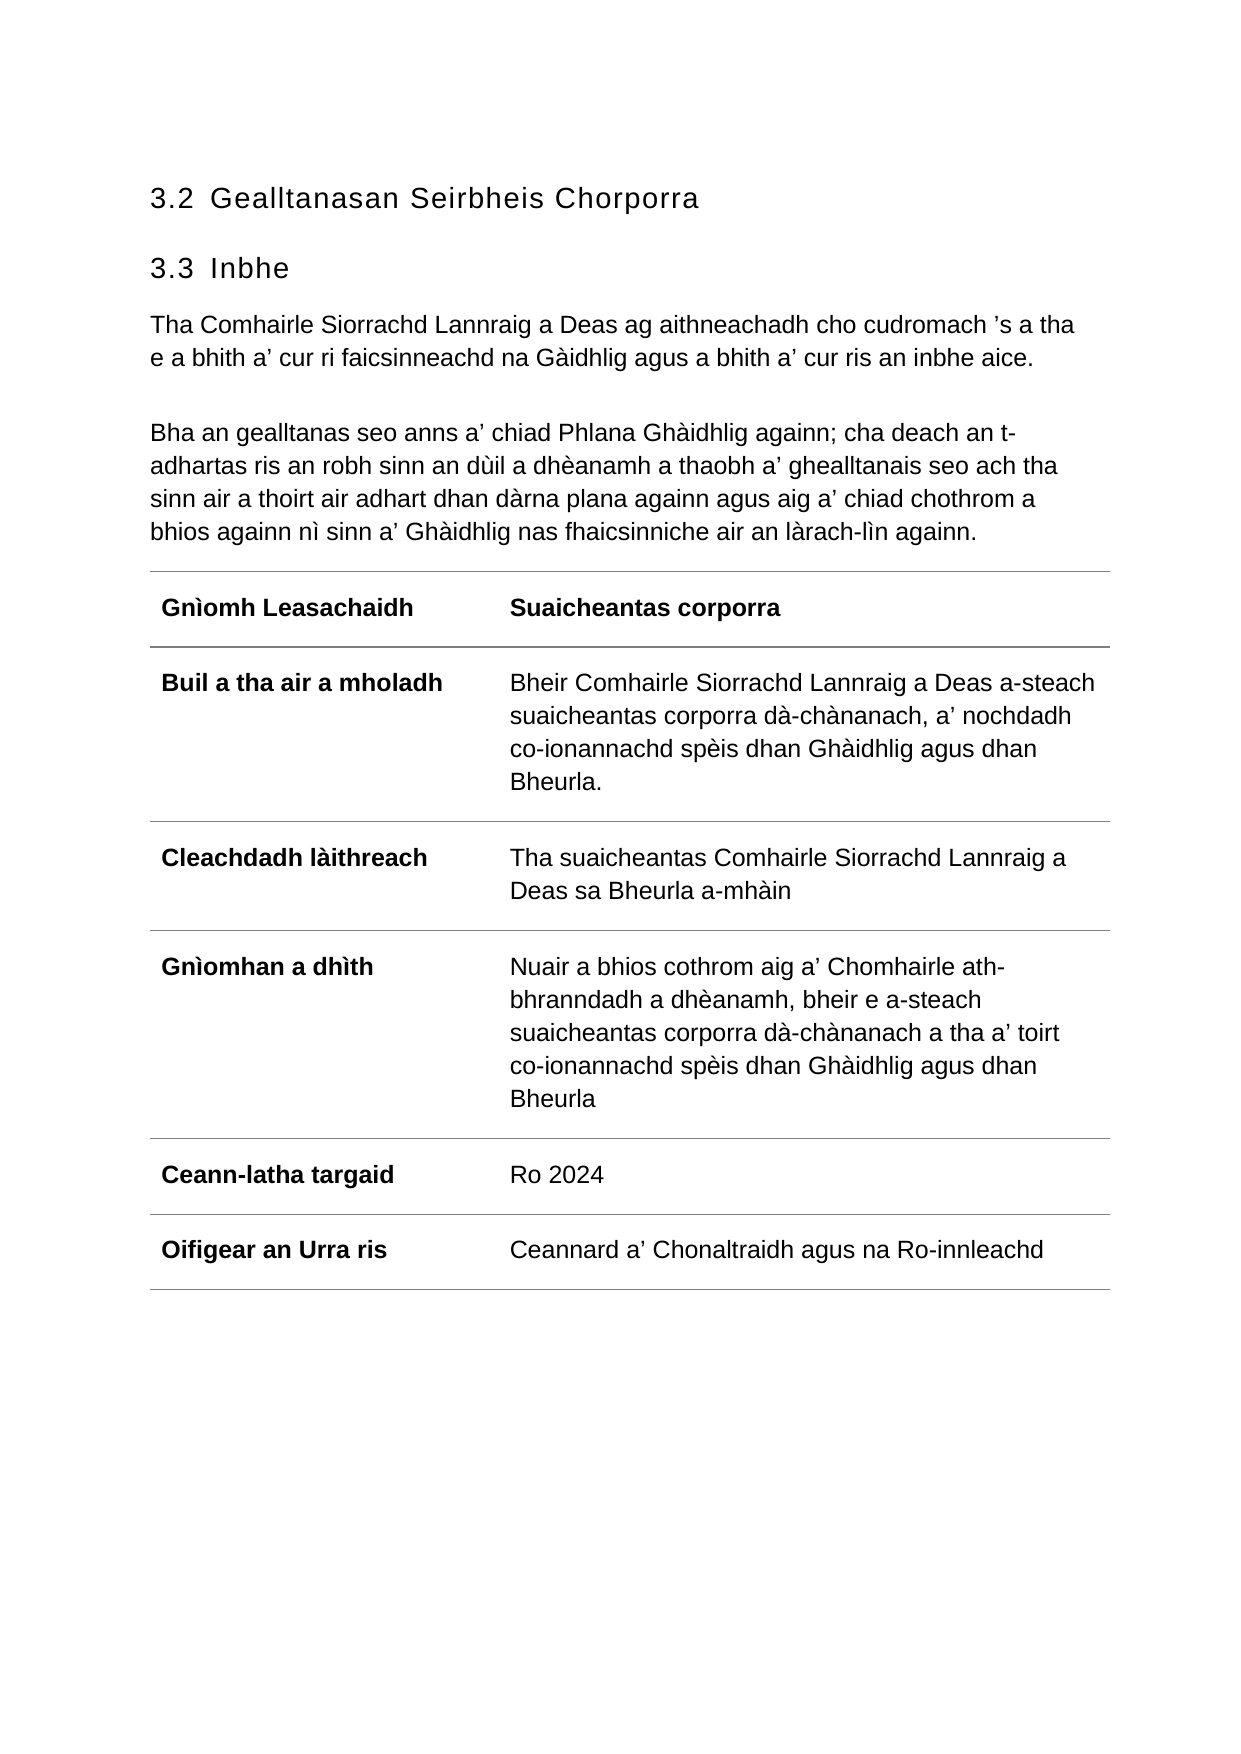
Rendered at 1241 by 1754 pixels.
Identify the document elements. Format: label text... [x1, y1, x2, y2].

table_cell Ceannard a’ Chonaltraidh agus na Ro-innleachd [498, 1215, 1110, 1289]
table_cell Bheir Comhairle Siorrachd Lannraig a Deas a-steach suaicheantas corporra dà-chànanach, a’ nochdadh co-ionannachd spèis dhan Ghàidhlig agus dhan Bheurla. [498, 648, 1110, 821]
table_cell Gnìomhan a dhìth [150, 931, 498, 1138]
subtitle Gealltanasan Seirbheis Chorporra [150, 181, 1090, 214]
table_header Suaicheantas corporra [498, 572, 1110, 646]
table_cell Cleachdadh làithreach [150, 822, 498, 930]
text Bha an gealltanas seo anns a’ chiad Phlana Ghàidhlig againn; cha deach an t-adhartas ris an robh sinn an dùil a dhèanamh a thaobh a’ ghealltanais seo ach tha sinn air a thoirt air adhart dhan dàrna plana againn agus aig a’ chiad chothrom a bhios againn nì sinn a’ Ghàidhlig nas fhaicsinniche air an làrach-lìn againn. [150, 418, 1090, 546]
table_cell Tha suaicheantas Comhairle Siorrachd Lannraig a Deas sa Bheurla a-mhàin [498, 822, 1110, 930]
table_header Gnìomh Leasachaidh [150, 572, 498, 646]
subtitle Inbhe [150, 251, 1090, 284]
table_cell Ceann-latha targaid [150, 1139, 498, 1213]
table_cell Oifigear an Urra ris [150, 1215, 498, 1289]
table_cell Nuair a bhios cothrom aig a’ Chomhairle ath-bhranndadh a dhèanamh, bheir e a-steach suaicheantas corporra dà-chànanach a tha a’ toirt co-ionannachd spèis dhan Ghàidhlig agus dhan Bheurla [498, 931, 1110, 1138]
table_cell Buil a tha air a mholadh [150, 648, 498, 821]
table_cell Ro 2024 [498, 1139, 1110, 1213]
text Tha Comhairle Siorrachd Lannraig a Deas ag aithneachadh cho cudromach ’s a tha e a bhith a’ cur ri faicsinneachd na Gàidhlig agus a bhith a’ cur ris an inbhe aice. [150, 310, 1090, 372]
